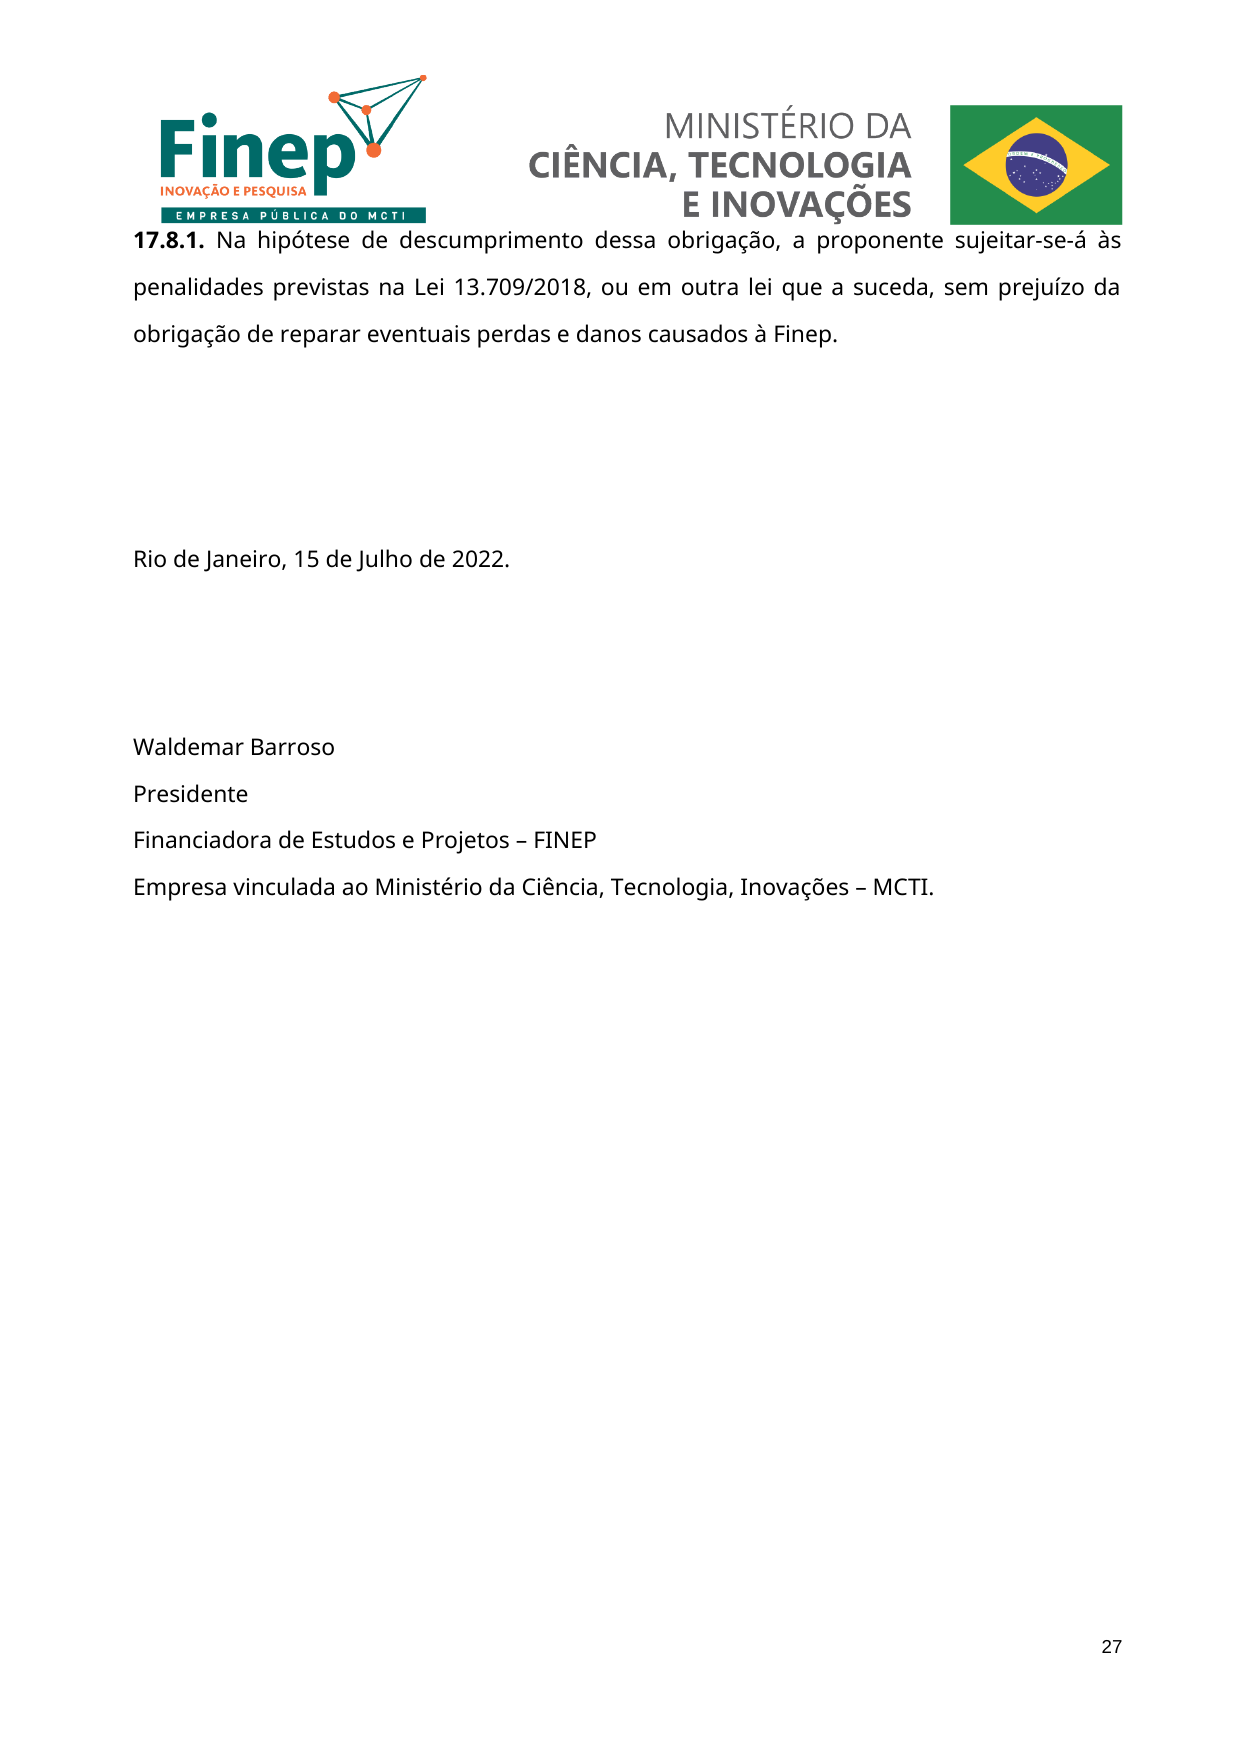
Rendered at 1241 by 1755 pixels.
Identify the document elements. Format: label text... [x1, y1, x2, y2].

text Empresa vinculada ao Ministério da Ciência, Tecnologia, Inovações – MCTI. [133, 871, 1122, 903]
text 17.8.1. Na hipótese de descumprimento dessa obrigação, a proponente sujeitar-se-á às penalidades previstas na Lei 13.709/2018, ou em outra lei que a suceda, sem prejuízo da obrigação de reparar eventuais perdas e danos causados à Finep. [133, 224, 1122, 349]
text Presidente [133, 778, 1122, 809]
text Waldemar Barroso [133, 731, 1122, 762]
text Financiadora de Estudos e Projetos – FINEP [133, 824, 1122, 856]
text Rio de Janeiro, 15 de Julho de 2022. [133, 543, 1122, 574]
